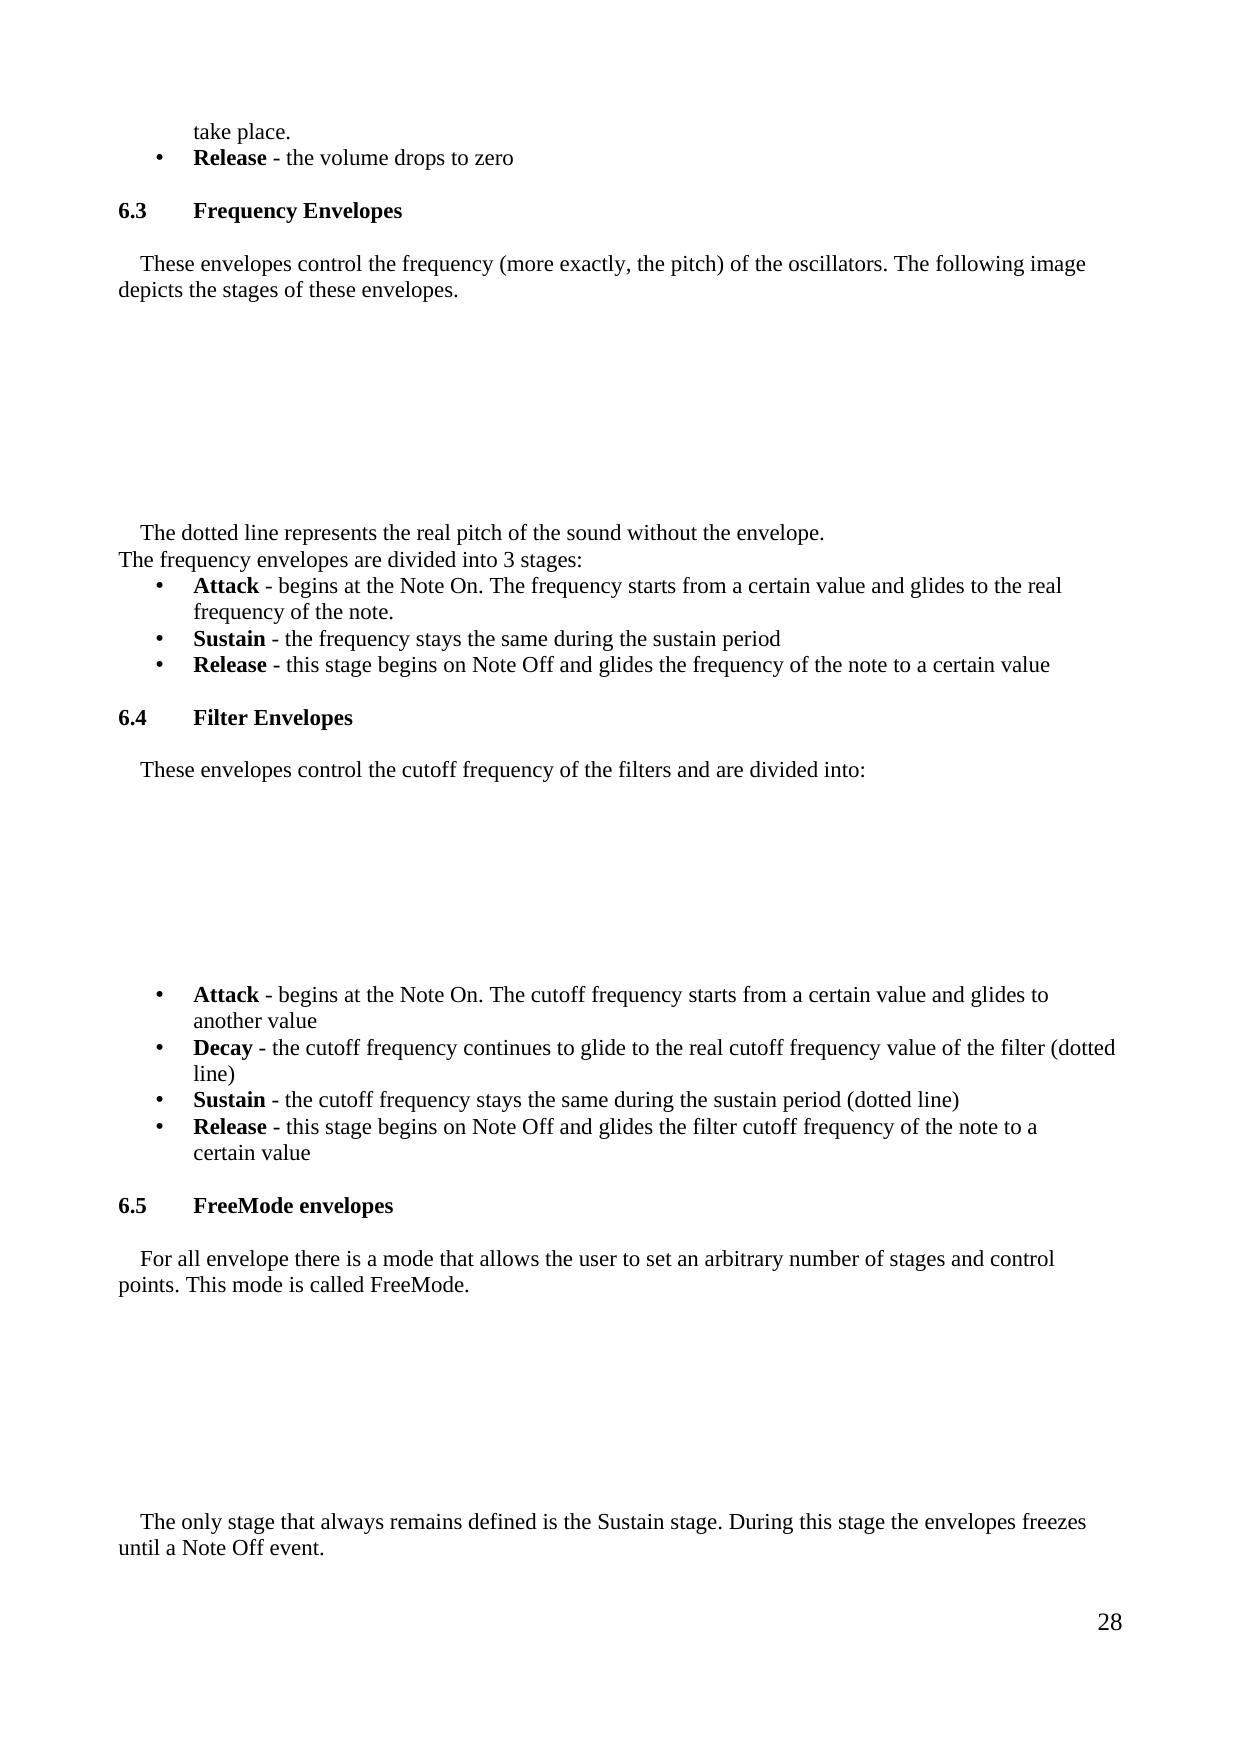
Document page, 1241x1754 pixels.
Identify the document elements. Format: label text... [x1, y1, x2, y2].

list Release - this stage begins on Note Off and glides the frequency of the note to a certain value [156, 651, 1122, 677]
list take place. [156, 118, 1122, 144]
text The dotted line represents the real pitch of the sound without the envelope. The frequency envelopes are divided into 3 stages: [118, 519, 1122, 572]
list Release - the volume drops to zero [156, 144, 1122, 171]
list Filter Envelopes [118, 704, 1122, 730]
list Attack - begins at the Note On. The cutoff frequency starts from a certain value and glides to another value [156, 981, 1122, 1034]
list Frequency Envelopes [118, 197, 1122, 223]
list Sustain - the frequency stays the same during the sustain period [156, 625, 1122, 651]
list Attack - begins at the Note On. The frequency starts from a certain value and glides to the real frequency of the note. [156, 572, 1122, 625]
text For all envelope there is a mode that allows the user to set an arbitrary number of stages and control points. This mode is called FreeMode. [118, 1245, 1122, 1297]
list FreeMode envelopes [118, 1192, 1122, 1218]
text The only stage that always remains defined is the Sustain stage. During this stage the envelopes freezes until a Note Off event. [118, 1508, 1122, 1561]
list Release - this stage begins on Note Off and glides the filter cutoff frequency of the note to a certain value [156, 1113, 1122, 1166]
list Sustain - the cutoff frequency stays the same during the sustain period (dotted line) [156, 1087, 1122, 1113]
text These envelopes control the frequency (more exactly, the pitch) of the oscillators. The following image depicts the stages of these envelopes. [118, 250, 1122, 303]
list Decay - the cutoff frequency continues to glide to the real cutoff frequency value of the filter (dotted line) [156, 1034, 1122, 1087]
text These envelopes control the cutoff frequency of the filters and are divided into: [118, 757, 1122, 955]
